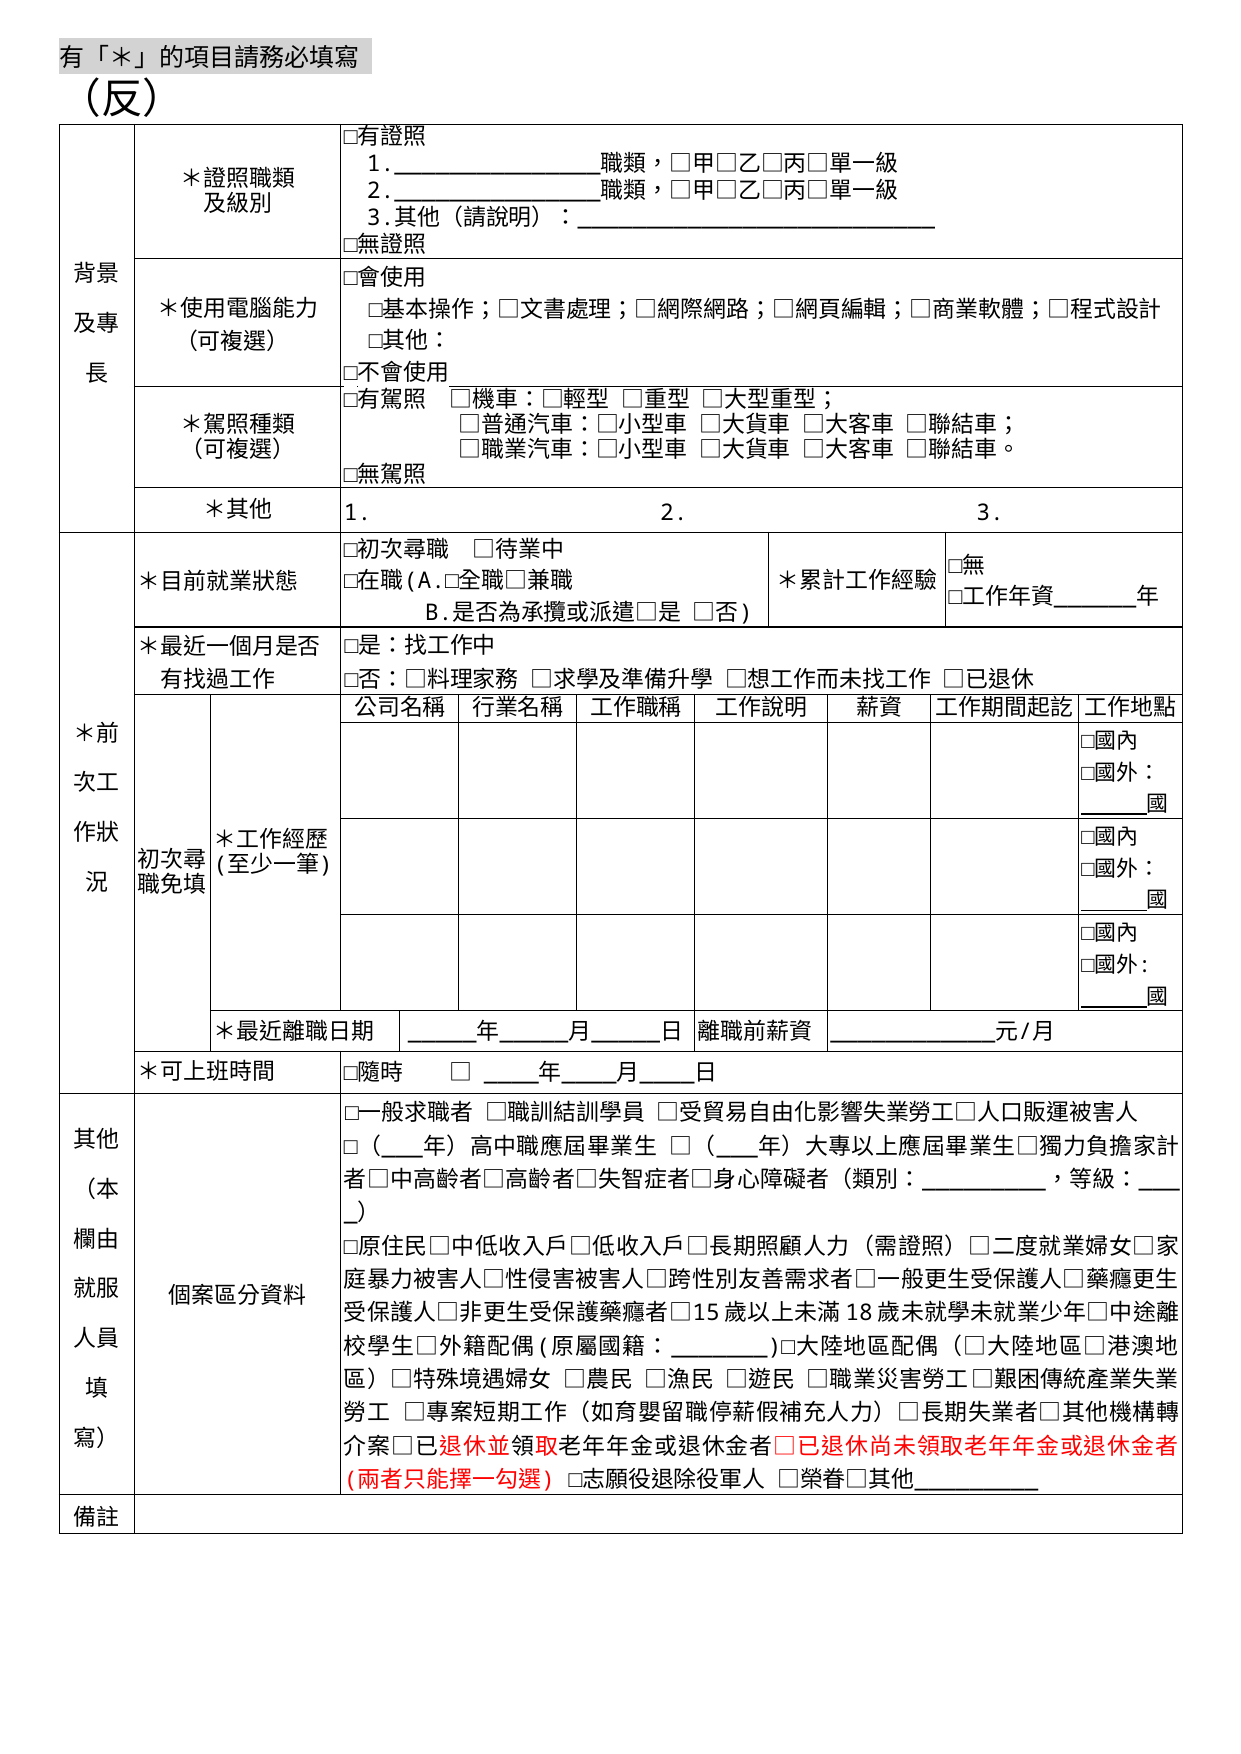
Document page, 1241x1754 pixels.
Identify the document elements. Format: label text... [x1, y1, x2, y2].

table_cell 行業名稱 [459, 695, 576, 722]
table_cell ＊其他 [135, 488, 340, 532]
table_cell [695, 723, 827, 818]
table_cell 個案區分資料 [135, 1094, 340, 1494]
table_cell [577, 819, 694, 914]
table_cell □國內 □國外: 國 [1079, 915, 1182, 1010]
table_cell 初次尋職免填 [135, 695, 210, 1051]
table_cell [341, 723, 458, 818]
table_cell □隨時 □ ____年____月____日 [341, 1052, 1182, 1093]
table_cell [577, 915, 694, 1010]
table_cell ＊累計工作經驗 [769, 533, 945, 626]
table_cell □國內 □國外： 國 [1079, 819, 1182, 914]
table_cell ＊可上班時間 [135, 1052, 340, 1093]
table_cell ＊最近一個月是否有找過工作 [135, 628, 340, 694]
table_cell □一般求職者 □職訓結訓學員 □受貿易自由化影響失業勞工□人口販運被害人 □（___年）高中職應屆畢業生 □（___年）大專以上應屆畢業生□獨力負擔家計者□中高齡者□高齡者□失智症者□身心障礙者（類別：_________，等級：____） □原住民□中低收入戶□低收入戶□長期照顧人力（需證照）□二度就業婦女□家庭暴力被害人□性侵害被害人□跨性別友善需求者□一般更生受保護人□藥癮更生受保護人□非更生受保護藥癮者□15歲以上未滿18歲未就學未就業少年□中途離校學生□外籍配偶(原屬國籍：_______)□大陸地區配偶（□大陸地區□港澳地區）□特殊境遇婦女 □農民 □漁民 □遊民 □職業災害勞工□艱困傳統產業失業勞工 □專案短期工作（如育嬰留職停薪假補充人力）□長期失業者□其他機構轉介案□已退休並領取老年年金或退休金者□已退休尚未領取老年年金或退休金者(兩者只能擇一勾選) □志願役退除役軍人 □榮眷□其他_________ [341, 1094, 1182, 1494]
table_cell □會使用 □基本操作；□文書處理；□網際網路；□網頁編輯；□商業軟體；□程式設計 □其他： □不會使用 [341, 259, 1182, 386]
table_cell [459, 723, 576, 818]
table_cell □有駕照 □機車：□輕型 □重型 □大型重型； □普通汽車：□小型車 □大貨車 □大客車 □聯結車； □職業汽車：□小型車 □大貨車 □大客車 □聯結車。 □無駕照 [341, 387, 1182, 487]
table_cell ＊工作經歷 (至少一筆) [211, 695, 340, 1010]
table_cell 工作地點 [1079, 695, 1182, 722]
table_cell [931, 915, 1078, 1010]
table_cell □國內 □國外： 國 [1079, 723, 1182, 818]
table_cell 薪資 [828, 695, 930, 722]
table_cell 工作說明 [695, 695, 827, 722]
table_cell [931, 819, 1078, 914]
table_cell [695, 915, 827, 1010]
table_cell [135, 1495, 1182, 1533]
table_cell 工作期間起訖 [931, 695, 1078, 722]
table_cell [828, 723, 930, 818]
table_cell [931, 723, 1078, 818]
table_cell [577, 723, 694, 818]
table_header □有證照 1._______________職類，□甲□乙□丙□單一級 2._______________職類，□甲□乙□丙□單一級 3.其他（請說明）：__________________________ □無證照 [341, 125, 1182, 258]
table_cell [459, 819, 576, 914]
table_cell [828, 915, 930, 1010]
table_cell 其他（本欄由就服人員填寫） [60, 1094, 134, 1494]
table_cell 公司名稱 [341, 695, 458, 722]
table_cell 1. 2. 3. [341, 488, 1182, 532]
table_cell [341, 915, 458, 1010]
table_cell ____________元/月 [828, 1011, 1182, 1051]
table_cell □是：找工作中 □否：□料理家務 □求學及準備升學 □想工作而未找工作 □已退休 [341, 628, 1182, 694]
table_cell ＊使用電腦能力 （可複選） [135, 259, 340, 386]
table_header 背景及專長 [60, 125, 134, 532]
table_cell ＊最近離職日期 [211, 1011, 399, 1051]
table_cell [459, 915, 576, 1010]
table_cell [341, 819, 458, 914]
table_cell _____年_____月_____日 [400, 1011, 694, 1051]
table_cell ＊駕照種類 （可複選） [135, 387, 340, 487]
table_cell [828, 819, 930, 914]
table_cell [695, 819, 827, 914]
table_cell □無 □工作年資______年 [946, 533, 1182, 626]
table_cell ＊前次工作狀況 [60, 533, 134, 1093]
text （反） [59, 74, 1181, 124]
table_cell ＊目前就業狀態 [135, 533, 340, 626]
table_cell 離職前薪資 [695, 1011, 827, 1051]
text 有「＊」的項目請務必填寫 [59, 37, 1181, 74]
table_cell 備註 [60, 1495, 134, 1533]
table_header ＊證照職類 及級別 [135, 125, 340, 258]
table_cell □初次尋職 □待業中 □在職(A.□全職□兼職 B.是否為承攬或派遣□是 □否) [341, 533, 768, 626]
table_cell 工作職稱 [577, 695, 694, 722]
